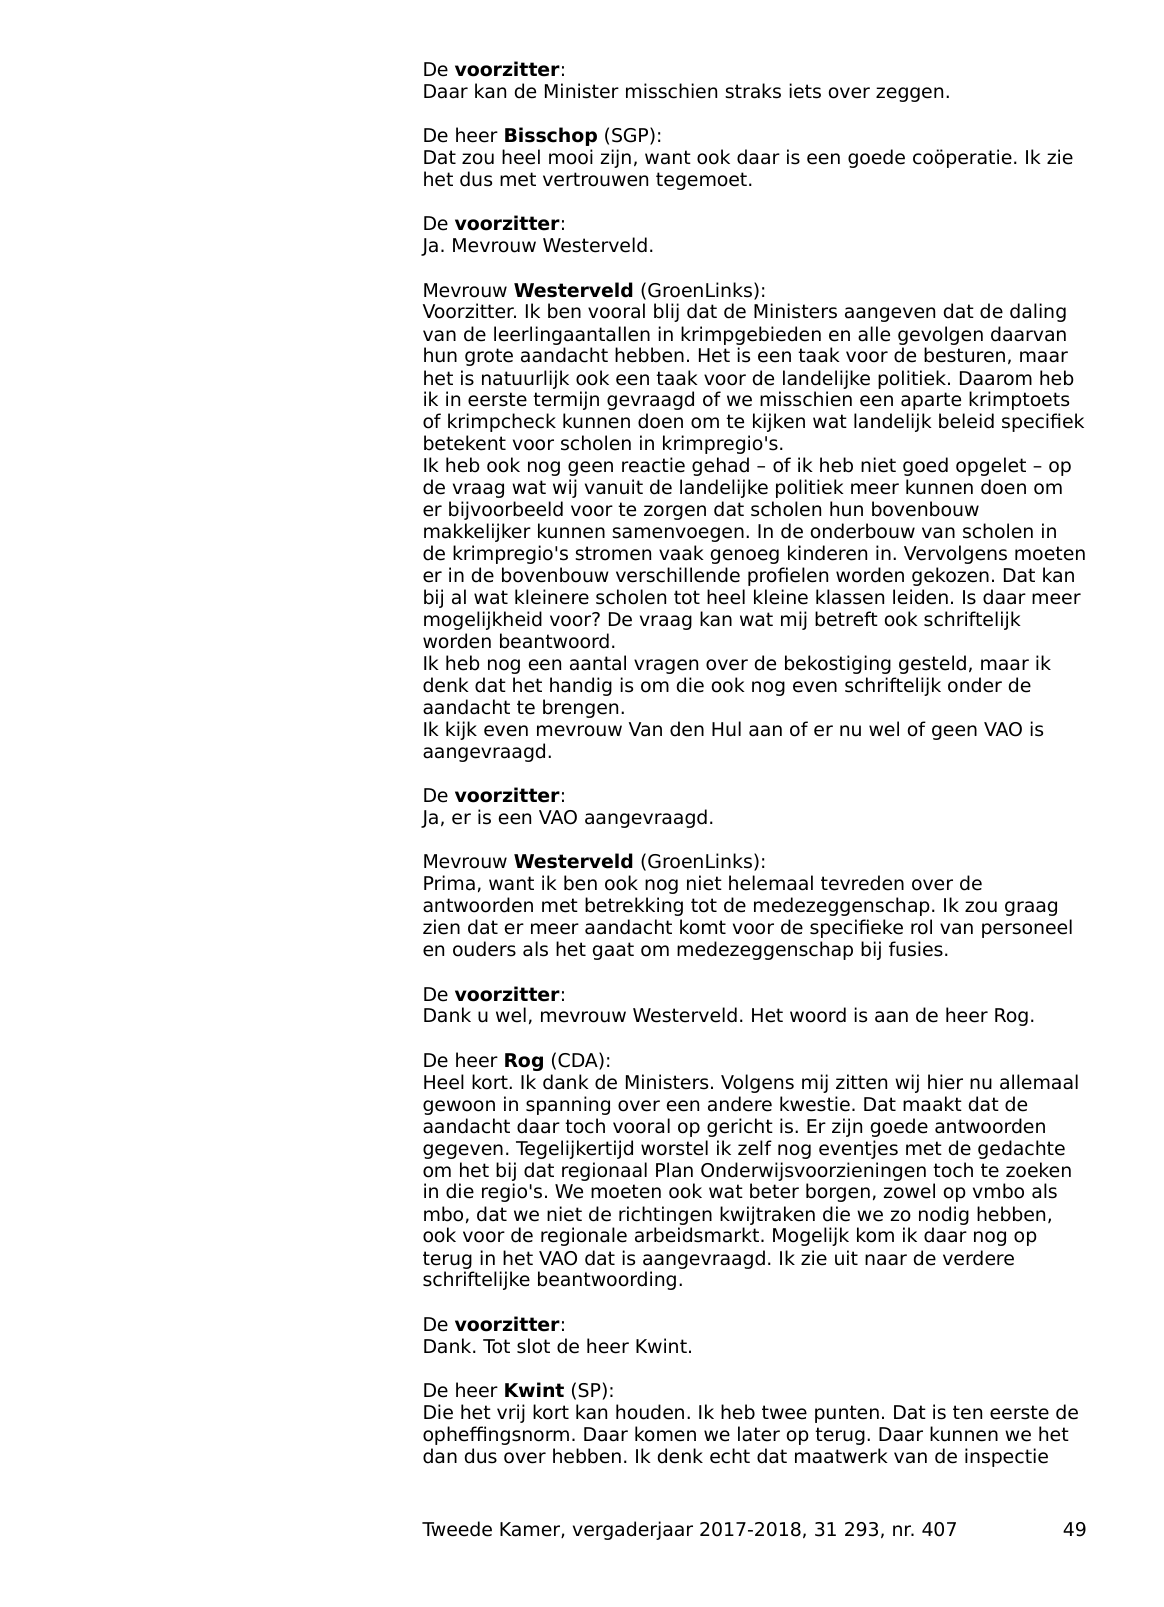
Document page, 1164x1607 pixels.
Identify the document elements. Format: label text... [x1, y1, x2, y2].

text Mevrouw Westerveld (GroenLinks): [422, 279, 1087, 301]
text De voorzitter: [422, 59, 1087, 81]
text Die het vrij kort kan houden. Ik heb twee punten. Dat is ten eerste de opheffingsnorm. Daar komen we later op terug. Daar kunnen we het dan dus over hebben. Ik denk echt dat maatwerk van de inspectie [422, 1402, 1087, 1468]
text De voorzitter: [422, 213, 1087, 235]
text Ja. Mevrouw Westerveld. [422, 235, 1087, 257]
text Voorzitter. Ik ben vooral blij dat de Ministers aangeven dat de daling van de leerlingaantallen in krimpgebieden en alle gevolgen daarvan hun grote aandacht hebben. Het is een taak voor de besturen, maar het is natuurlijk ook een taak voor de landelijke politiek. Daarom heb ik in eerste termijn gevraagd of we misschien een aparte krimptoets of krimpcheck kunnen doen om te kijken wat landelijk beleid specifiek betekent voor scholen in krimpregio's. [422, 301, 1087, 455]
text De heer Kwint (SP): [422, 1380, 1087, 1402]
text Prima, want ik ben ook nog niet helemaal tevreden over de antwoorden met betrekking tot de medezeggenschap. Ik zou graag zien dat er meer aandacht komt voor de specifieke rol van personeel en ouders als het gaat om medezeggenschap bij fusies. [422, 873, 1087, 961]
text Ik heb ook nog geen reactie gehad – of ik heb niet goed opgelet – op de vraag wat wij vanuit de landelijke politiek meer kunnen doen om er bijvoorbeeld voor te zorgen dat scholen hun bovenbouw makkelijker kunnen samenvoegen. In de onderbouw van scholen in de krimpregio's stromen vaak genoeg kinderen in. Vervolgens moeten er in de bovenbouw verschillende profielen worden gekozen. Dat kan bij al wat kleinere scholen tot heel kleine klassen leiden. Is daar meer mogelijkheid voor? De vraag kan wat mij betreft ook schriftelijk worden beantwoord. [422, 455, 1087, 653]
text Mevrouw Westerveld (GroenLinks): [422, 851, 1087, 873]
text De heer Rog (CDA): [422, 1049, 1087, 1072]
text Dat zou heel mooi zijn, want ook daar is een goede coöperatie. Ik zie het dus met vertrouwen tegemoet. [422, 147, 1087, 191]
text De voorzitter: [422, 785, 1087, 807]
text De voorzitter: [422, 983, 1087, 1005]
text Dank u wel, mevrouw Westerveld. Het woord is aan de heer Rog. [422, 1005, 1087, 1027]
text Dank. Tot slot de heer Kwint. [422, 1336, 1087, 1357]
text Ja, er is een VAO aangevraagd. [422, 807, 1087, 829]
text De voorzitter: [422, 1313, 1087, 1336]
text Heel kort. Ik dank de Ministers. Volgens mij zitten wij hier nu allemaal gewoon in spanning over een andere kwestie. Dat maakt dat de aandacht daar toch vooral op gericht is. Er zijn goede antwoorden gegeven. Tegelijkertijd worstel ik zelf nog eventjes met de gedachte om het bij dat regionaal Plan Onderwijsvoorzieningen toch te zoeken in die regio's. We moeten ook wat beter borgen, zowel op vmbo als mbo, dat we niet de richtingen kwijtraken die we zo nodig hebben, ook voor de regionale arbeidsmarkt. Mogelijk kom ik daar nog op terug in het VAO dat is aangevraagd. Ik zie uit naar de verdere schriftelijke beantwoording. [422, 1072, 1087, 1291]
text De heer Bisschop (SGP): [422, 125, 1087, 147]
text Ik kijk even mevrouw Van den Hul aan of er nu wel of geen VAO is aangevraagd. [422, 719, 1087, 763]
text Ik heb nog een aantal vragen over de bekostiging gesteld, maar ik denk dat het handig is om die ook nog even schriftelijk onder de aandacht te brengen. [422, 653, 1087, 719]
text Daar kan de Minister misschien straks iets over zeggen. [422, 81, 1087, 103]
